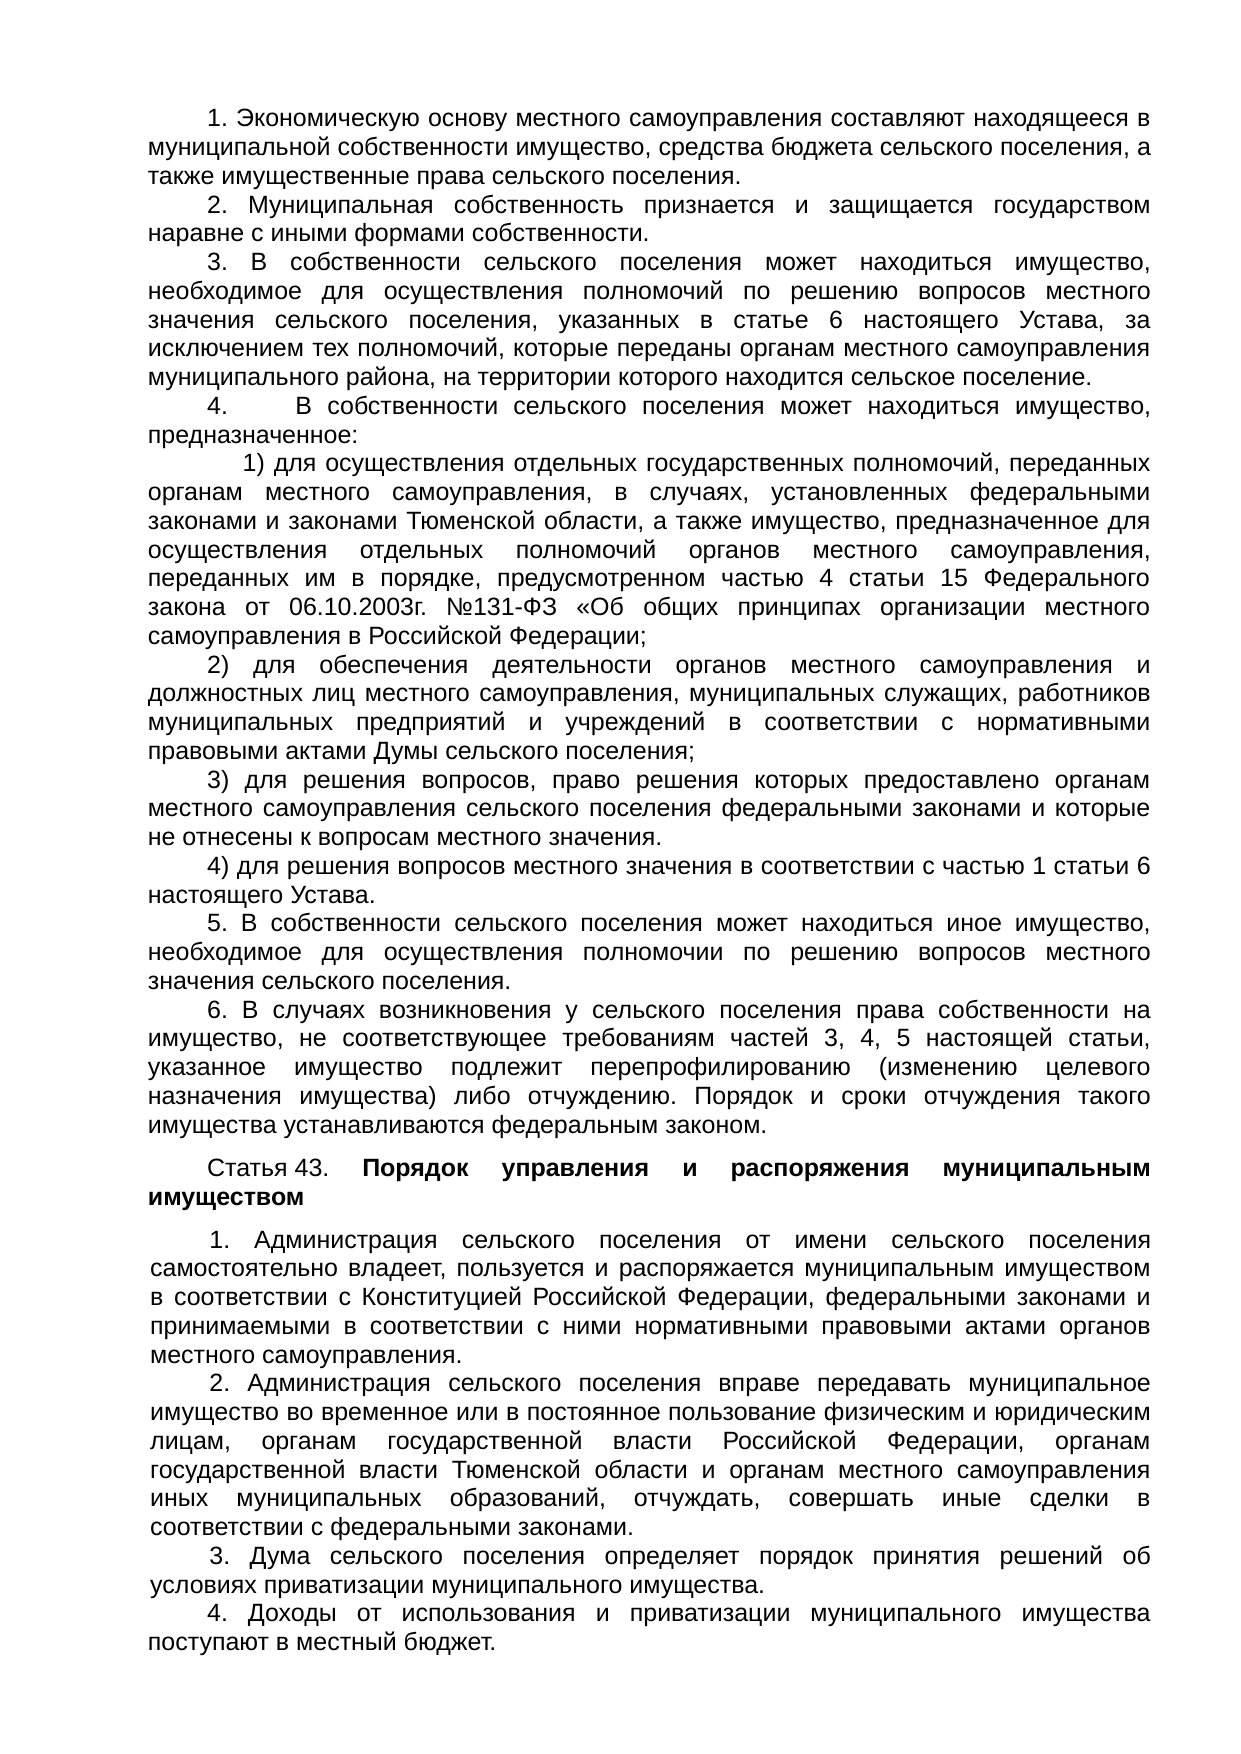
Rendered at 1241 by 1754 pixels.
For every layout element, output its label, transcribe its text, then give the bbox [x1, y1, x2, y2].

text 1. Экономическую основу местного самоуправления составляют находящееся в муниципальной собственности имущество, средства бюджета сельского поселения, а также имущественные права сельского поселения. [148, 103, 1152, 190]
text 3. Дума сельского поселения определяет порядок принятия решений об условиях приватизации муниципального имущества. [150, 1541, 1152, 1598]
text 3) для решения вопросов, право решения которых предоставлено органам местного самоуправления сельского поселения федеральными законами и которые не отнесены к вопросам местного значения. [148, 765, 1152, 851]
text 2. Администрация сельского поселения вправе передавать муниципальное имущество во временное или в постоянное пользование физическим и юридическим лицам, органам государственной власти Российской Федерации, органам государственной власти Тюменской области и органам местного самоуправления иных муниципальных образований, отчуждать, совершать иные сделки в соответствии с федеральными законами. [150, 1368, 1152, 1541]
text 3. В собственности сельского поселения может находиться имущество, необходимое для осуществления полномочий по решению вопросов местного значения сельского поселения, указанных в статье 6 настоящего Устава, за исключением тех полномочий, которые переданы органам местного самоуправления муниципального района, на территории которого находится сельское поселение. [148, 247, 1152, 391]
text 1. Администрация сельского поселения от имени сельского поселения самостоятельно владеет, пользуется и распоряжается муниципальным имуществом в соответствии с Конституцией Российской Федерации, федеральными законами и принимаемыми в соответствии с ними нормативными правовыми актами органов местного самоуправления. [150, 1225, 1152, 1368]
text 4. Доходы от использования и приватизации муниципального имущества поступают в местный бюджет. [148, 1598, 1152, 1656]
text 4) для решения вопросов местного значения в соответствии с частью 1 статьи 6 настоящего Устава. [148, 851, 1152, 908]
text 1) для осуществления отдельных государственных полномочий, переданных органам местного самоуправления, в случаях, установленных федеральными законами и законами Тюменской области, а также имущество, предназначенное для осуществления отдельных полномочий органов местного самоуправления, переданных им в порядке, предусмотренном частью 4 статьи 15 Федерального закона от 06.10.2003г. №131-ФЗ «Об общих принципах организации местного самоуправления в Российской Федерации; [148, 448, 1152, 650]
text 5. В собственности сельского поселения может находиться иное имущество, необходимое для осуществления полномочии по решению вопросов местного значения сельского поселения. [148, 908, 1152, 995]
text 2. Муниципальная собственность признается и защищается государством наравне с иными формами собственности. [148, 190, 1152, 247]
list В собственности сельского поселения может находиться имущество, предназначенное: [148, 391, 1152, 448]
text Статья 43. Порядок управления и распоряжения муниципальным имуществом [148, 1153, 1152, 1210]
text 2) для обеспечения деятельности органов местного самоуправления и должностных лиц местного самоуправления, муниципальных служащих, работников муниципальных предприятий и учреждений в соответствии с нормативными правовыми актами Думы сельского поселения; [148, 650, 1152, 765]
text 6. В случаях возникновения у сельского поселения права собственности на имущество, не соответствующее требованиям частей 3, 4, 5 настоящей статьи, указанное имущество подлежит перепрофилированию (изменению целевого назначения имущества) либо отчуждению. Порядок и сроки отчуждения такого имущества устанавливаются федеральным законом. [148, 995, 1152, 1138]
